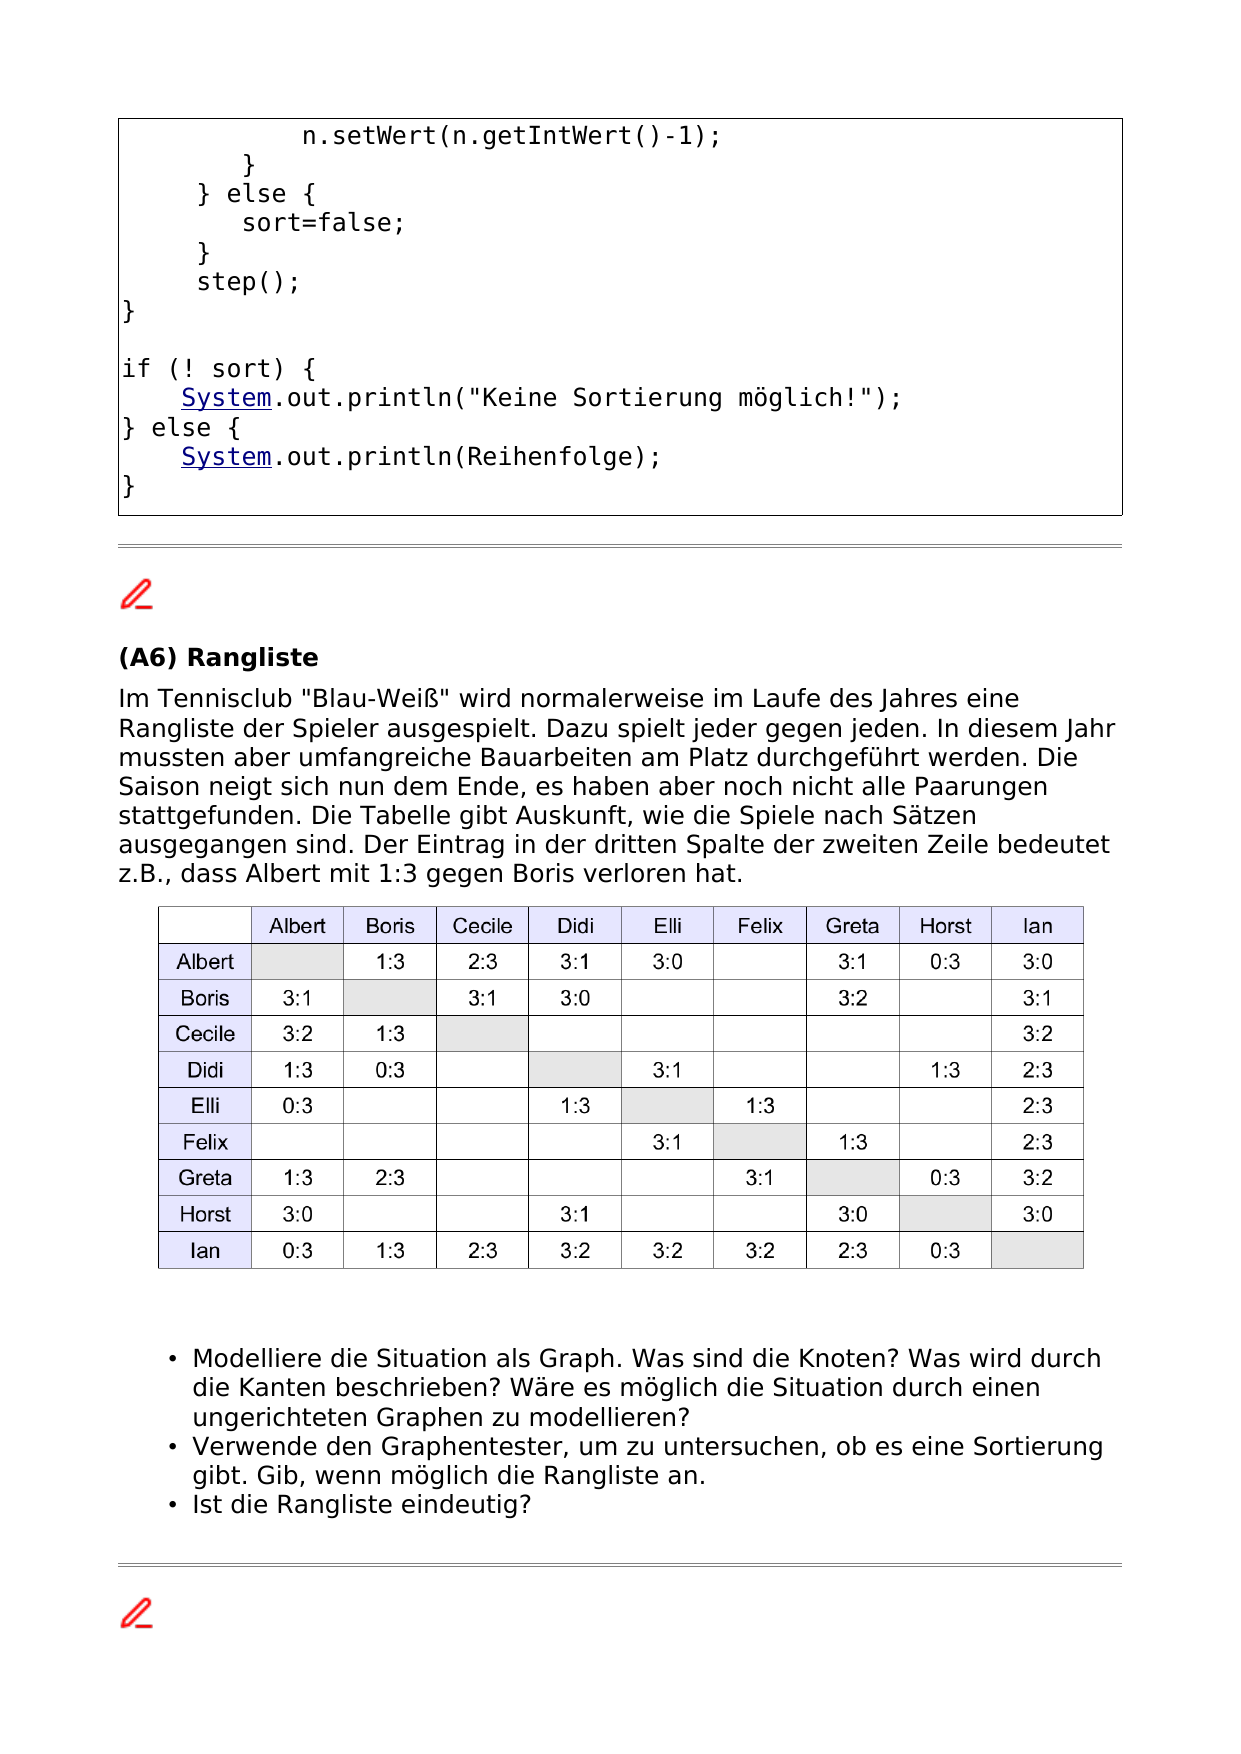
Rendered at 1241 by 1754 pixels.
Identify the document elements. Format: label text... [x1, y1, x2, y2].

list Verwende den Graphentester, um zu untersuchen, ob es eine Sortierung gibt. Gib, wenn möglich die Rangliste an. [177, 1432, 1122, 1490]
table_header n.setWert(n.getIntWert()-1); } } else { sort=false; } step(); } if (! sort) { System.out.println("Keine Sortierung möglich!"); } else { System.out.println(Reihenfolge); } [119, 119, 1122, 515]
picture [118, 576, 156, 614]
text Im Tennisclub "Blau-Weiß" wird normalerweise im Laufe des Jahres eine Rangliste der Spieler ausgespielt. Dazu spielt jeder gegen jeden. In diesem Jahr mussten aber umfangreiche Bauarbeiten am Platz durchgeführt werden. Die Saison neigt sich nun dem Ende, es haben aber noch nicht alle Paarungen stattgefunden. Die Tabelle gibt Auskunft, wie die Spiele nach Sätzen ausgegangen sind. Der Eintrag in der dritten Spalte der zweiten Zeile bedeutet z.B., dass Albert mit 1:3 gegen Boris verloren hat. [118, 684, 1122, 889]
picture [151, 901, 1089, 1274]
list Modelliere die Situation als Graph. Was sind die Knoten? Was wird durch die Kanten beschrieben? Wäre es möglich die Situation durch einen ungerichteten Graphen zu modellieren? [177, 1344, 1122, 1432]
list Ist die Rangliste eindeutig? [177, 1490, 1122, 1519]
subtitle (A6) Rangliste [118, 643, 1122, 672]
picture [118, 1595, 156, 1633]
